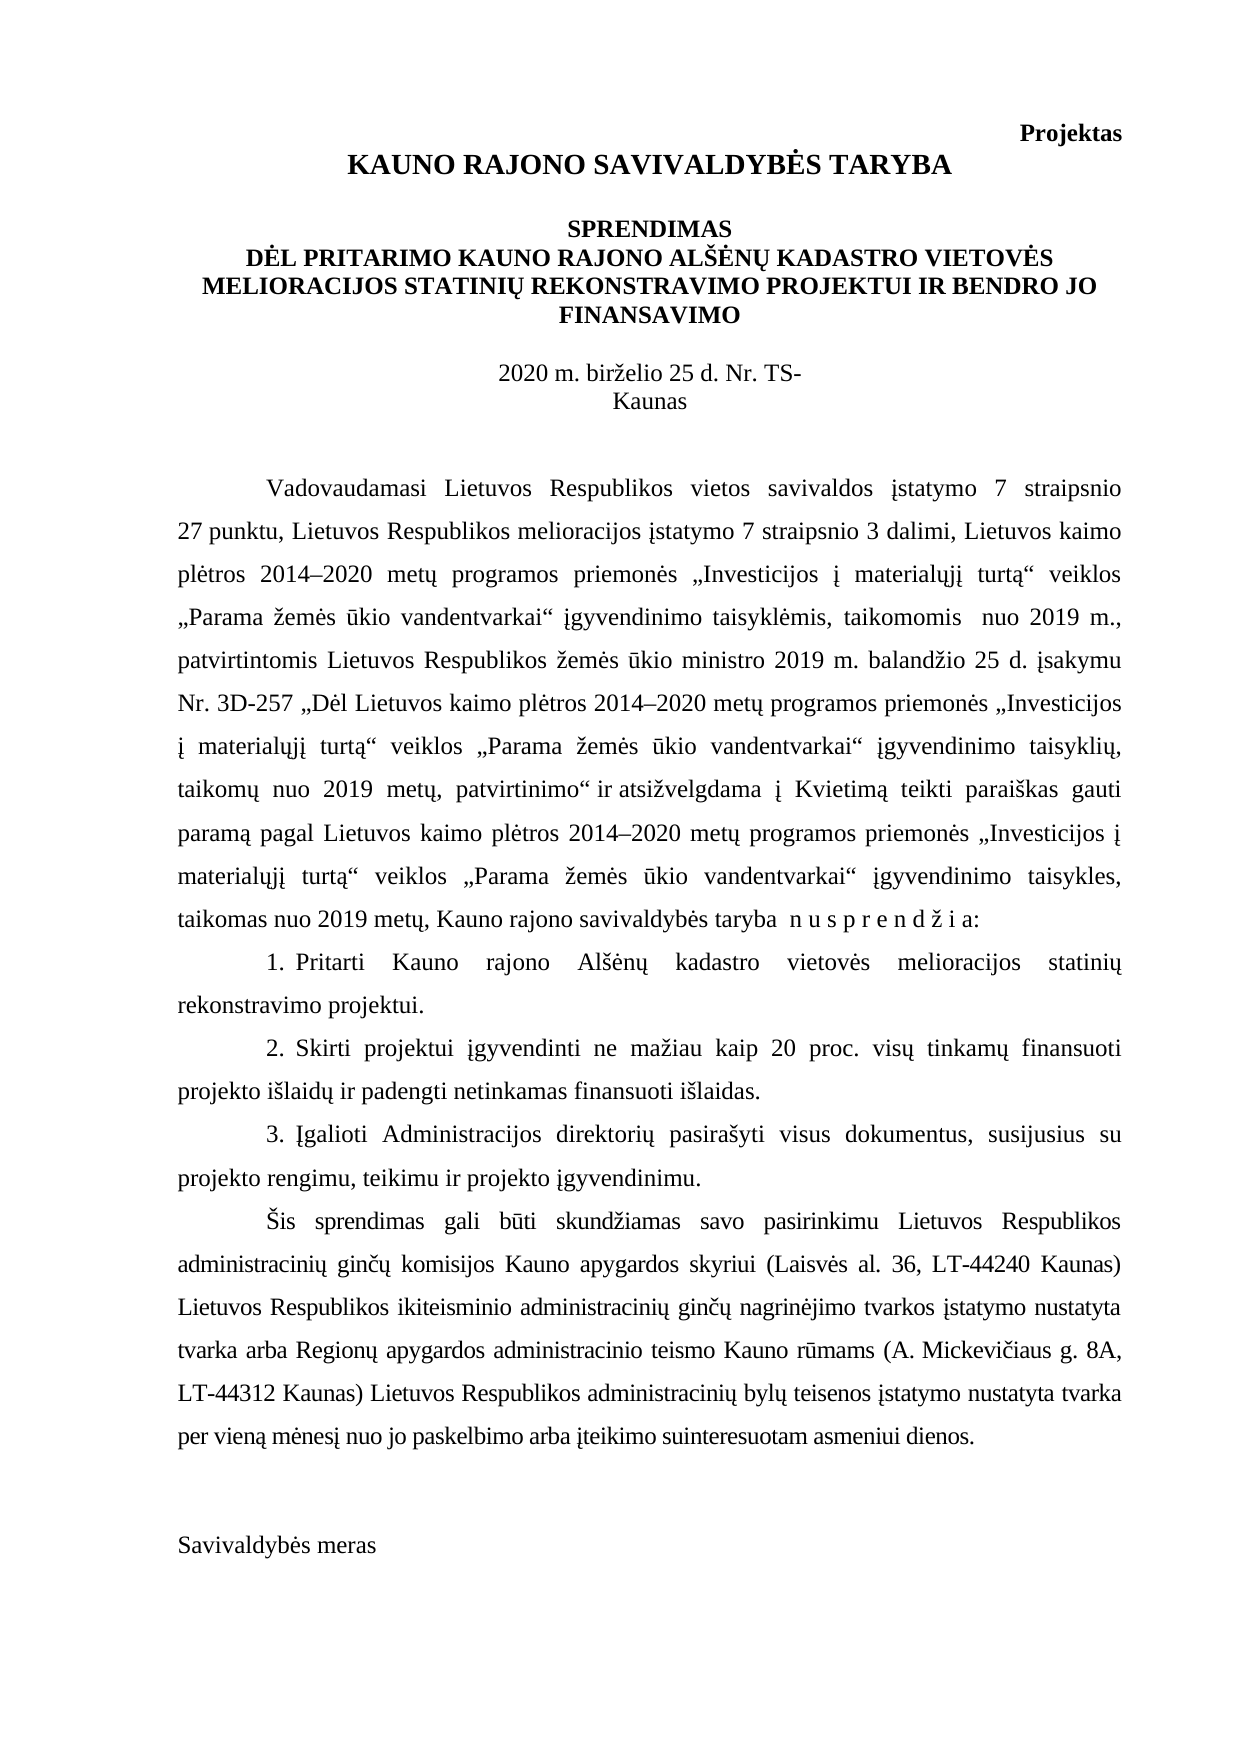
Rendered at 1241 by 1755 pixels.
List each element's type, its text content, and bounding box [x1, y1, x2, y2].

text 2020 m. birželio 25 d. Nr. TS- [177, 358, 1122, 386]
text Projektas [177, 118, 1122, 147]
text 2. Skirti projektui įgyvendinti ne mažiau kaip 20 proc. visų tinkamų finansuoti projekto išlaidų ir padengti netinkamas finansuoti išlaidas. [177, 1033, 1122, 1105]
text SPRENDIMAS [177, 214, 1122, 243]
text Šis sprendimas gali būti skundžiamas savo pasirinkimu Lietuvos Respublikos administracinių ginčų komisijos Kauno apygardos skyriui (Laisvės al. 36, LT-44240 Kaunas) Lietuvos Respublikos ikiteisminio administracinių ginčų nagrinėjimo tvarkos įstatymo nustatyta tvarka arba Regionų apygardos administracinio teismo Kauno rūmams (A. Mickevičiaus g. 8A, LT-44312 Kaunas) Lietuvos Respublikos administracinių bylų teisenos įstatymo nustatyta tvarka per vieną mėnesį nuo jo paskelbimo arba įteikimo suinteresuotam asmeniui dienos. [177, 1206, 1122, 1450]
text 3. Įgalioti Administracijos direktorių pasirašyti visus dokumentus, susijusius su projekto rengimu, teikimu ir projekto įgyvendinimu. [177, 1119, 1122, 1191]
text 1. Pritarti Kauno rajono Alšėnų kadastro vietovės melioracijos statinių rekonstravimo projektui. [177, 947, 1122, 1019]
text KAUNO RAJONO SAVIVALDYBĖS TARYBA [177, 147, 1122, 180]
text Kaunas [177, 386, 1122, 415]
text MELIORACIJOS STATINIŲ REKONSTRAVIMO PROJEKTUI IR BENDRO JO FINANSAVIMO [177, 271, 1122, 329]
text DĖL PRITARIMO KAUNO RAJONO ALŠĖNŲ KADASTRO VIETOVĖS [177, 243, 1122, 271]
text Vadovaudamasi Lietuvos Respublikos vietos savivaldos įstatymo 7 straipsnio 27 punktu, Lietuvos Respublikos melioracijos įstatymo 7 straipsnio 3 dalimi, Lietuvos kaimo plėtros 2014–2020 metų programos priemonės „Investicijos į materialųjį turtą“ veiklos „Parama žemės ūkio vandentvarkai“ įgyvendinimo taisyklėmis, taikomomis nuo 2019 m., patvirtintomis Lietuvos Respublikos žemės ūkio ministro 2019 m. balandžio 25 d. įsakymu Nr. 3D-257 „Dėl Lietuvos kaimo plėtros 2014–2020 metų programos priemonės „Investicijos į materialųjį turtą“ veiklos „Parama žemės ūkio vandentvarkai“ įgyvendinimo taisyklių, taikomų nuo 2019 metų, patvirtinimo“ ir atsižvelgdama į Kvietimą teikti paraiškas gauti paramą pagal Lietuvos kaimo plėtros 2014–2020 metų programos priemonės „Investicijos į materialųjį turtą“ veiklos „Parama žemės ūkio vandentvarkai“ įgyvendinimo taisykles, taikomas nuo 2019 metų, Kauno rajono savivaldybės taryba n u s p r e n d ž i a: [177, 473, 1122, 933]
text Savivaldybės meras [177, 1531, 1122, 1559]
